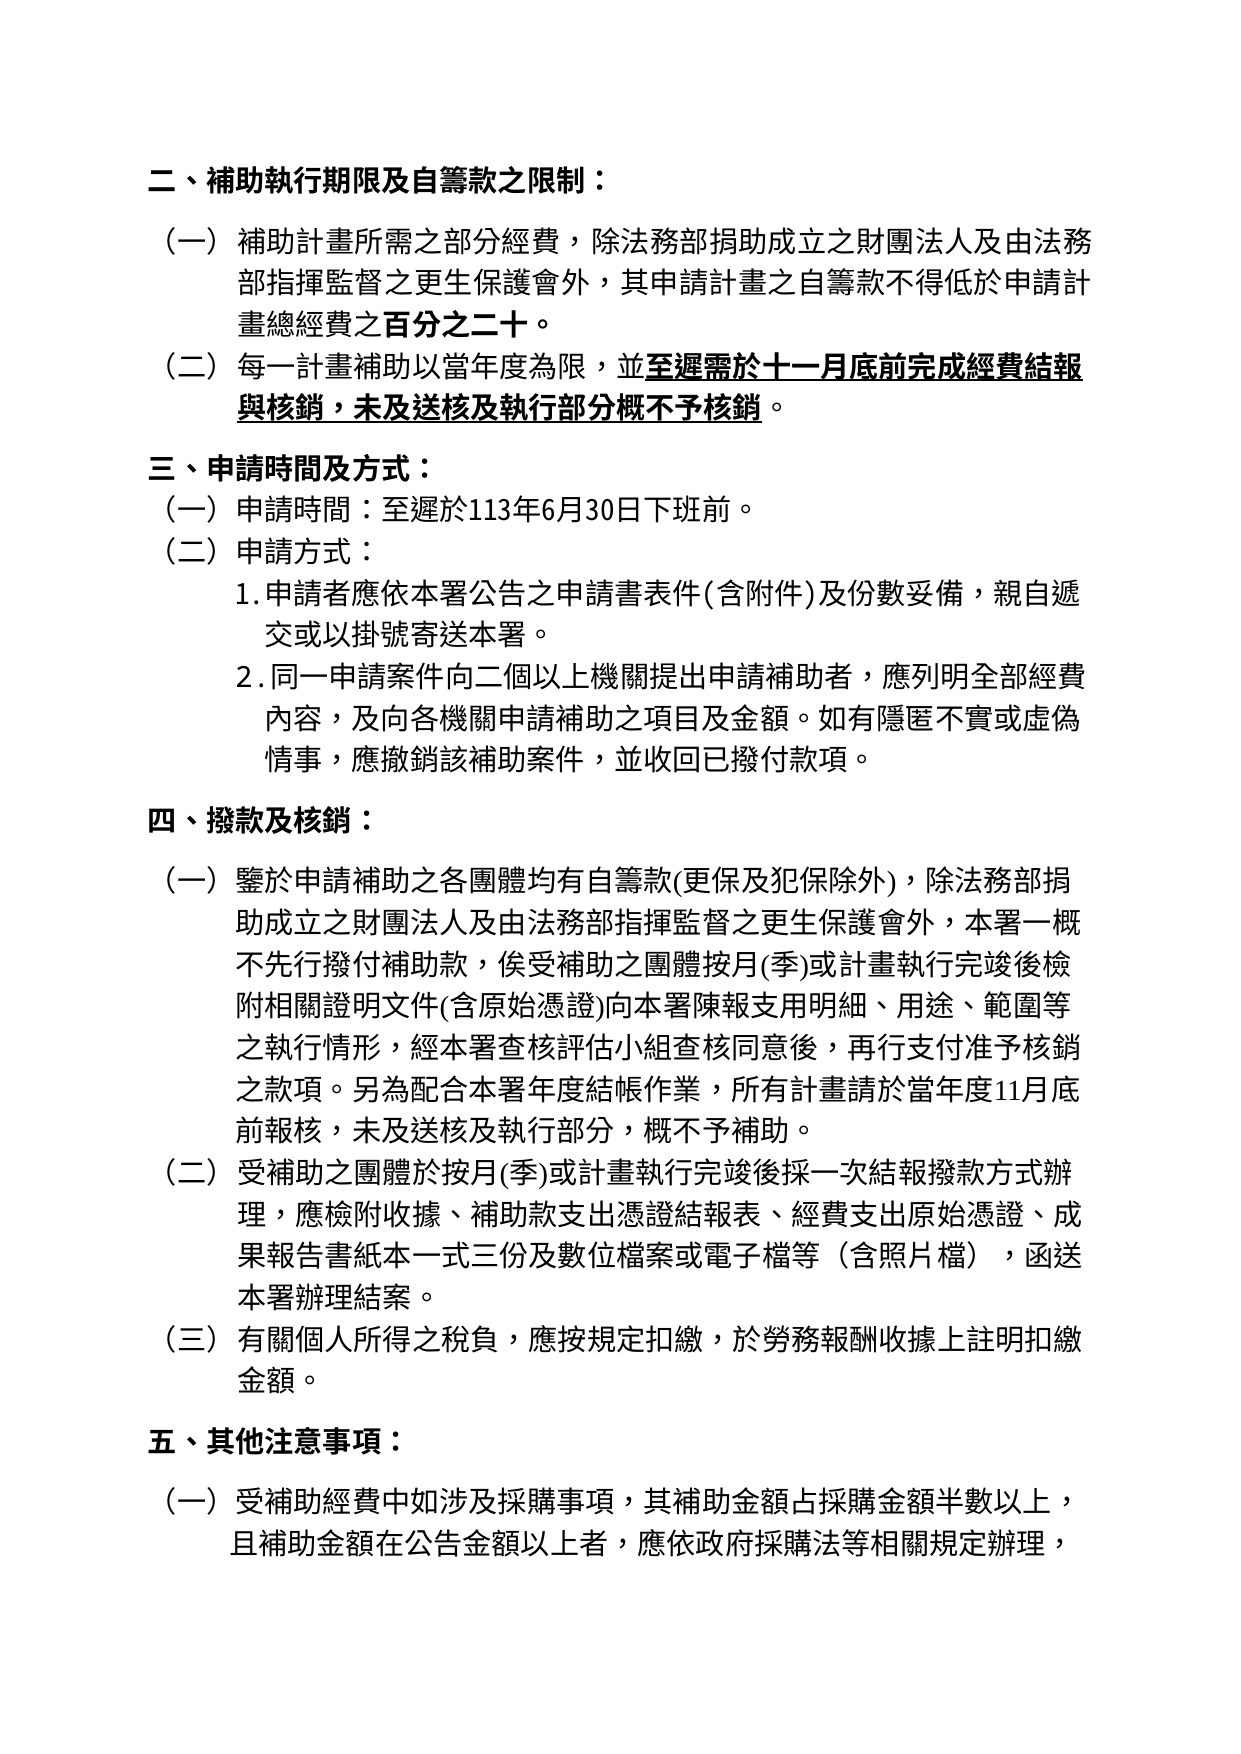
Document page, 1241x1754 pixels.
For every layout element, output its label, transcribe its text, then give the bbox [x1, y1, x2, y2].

text （三） 有關個人所得之稅負，應按規定扣繳，於勞務報酬收據上註明扣繳金額。 [148, 1317, 1092, 1400]
text 三、申請時間及方式： [148, 446, 1092, 487]
text （一）申請時間：至遲於113年6月30日下班前。 [148, 487, 1092, 529]
text （二） 受補助之團體於按月(季)或計畫執行完竣後採一次結報撥款方式辦理，應檢附收據、補助款支出憑證結報表、經費支出原始憑證、成果報告書紙本一式三份及數位檔案或電子檔等（含照片檔），函送本署辦理結案。 [148, 1150, 1092, 1317]
text （二） 每一計畫補助以當年度為限，並至遲需於十一月底前完成經費結報與核銷，未及送核及執行部分概不予核銷。 [148, 344, 1092, 427]
text 二、補助執行期限及自籌款之限制： [148, 158, 1092, 200]
text （一） 補助計畫所需之部分經費，除法務部捐助成立之財團法人及由法務部指揮監督之更生保護會外，其申請計畫之自籌款不得低於申請計畫總經費之百分之二十。 [148, 219, 1092, 344]
text （二）申請方式： [148, 529, 1092, 571]
text 四、撥款及核銷： [148, 798, 1092, 839]
text （一）受補助經費中如涉及採購事項，其補助金額占採購金額半數以上，且補助金額在公告金額以上者，應依政府採購法等相關規定辦理， [148, 1479, 1092, 1562]
text 2.同一申請案件向二個以上機關提出申請補助者，應列明全部經費內容，及向各機關申請補助之項目及金額。如有隱匿不實或虛偽情事，應撤銷該補助案件，並收回已撥付款項。 [235, 654, 1092, 779]
text （一）鑒於申請補助之各團體均有自籌款(更保及犯保除外)，除法務部捐助成立之財團法人及由法務部指揮監督之更生保護會外，本署一概不先行撥付補助款，俟受補助之團體按月(季)或計畫執行完竣後檢附相關證明文件(含原始憑證)向本署陳報支用明細、用途、範圍等之執行情形，經本署查核評估小組查核同意後，再行支付准予核銷之款項。另為配合本署年度結帳作業，所有計畫請於當年度11月底前報核，未及送核及執行部分，概不予補助。 [148, 858, 1092, 1150]
text 五、其他注意事項： [148, 1419, 1092, 1460]
text 1.申請者應依本署公告之申請書表件(含附件)及份數妥備，親自遞交或以掛號寄送本署。 [235, 571, 1092, 654]
